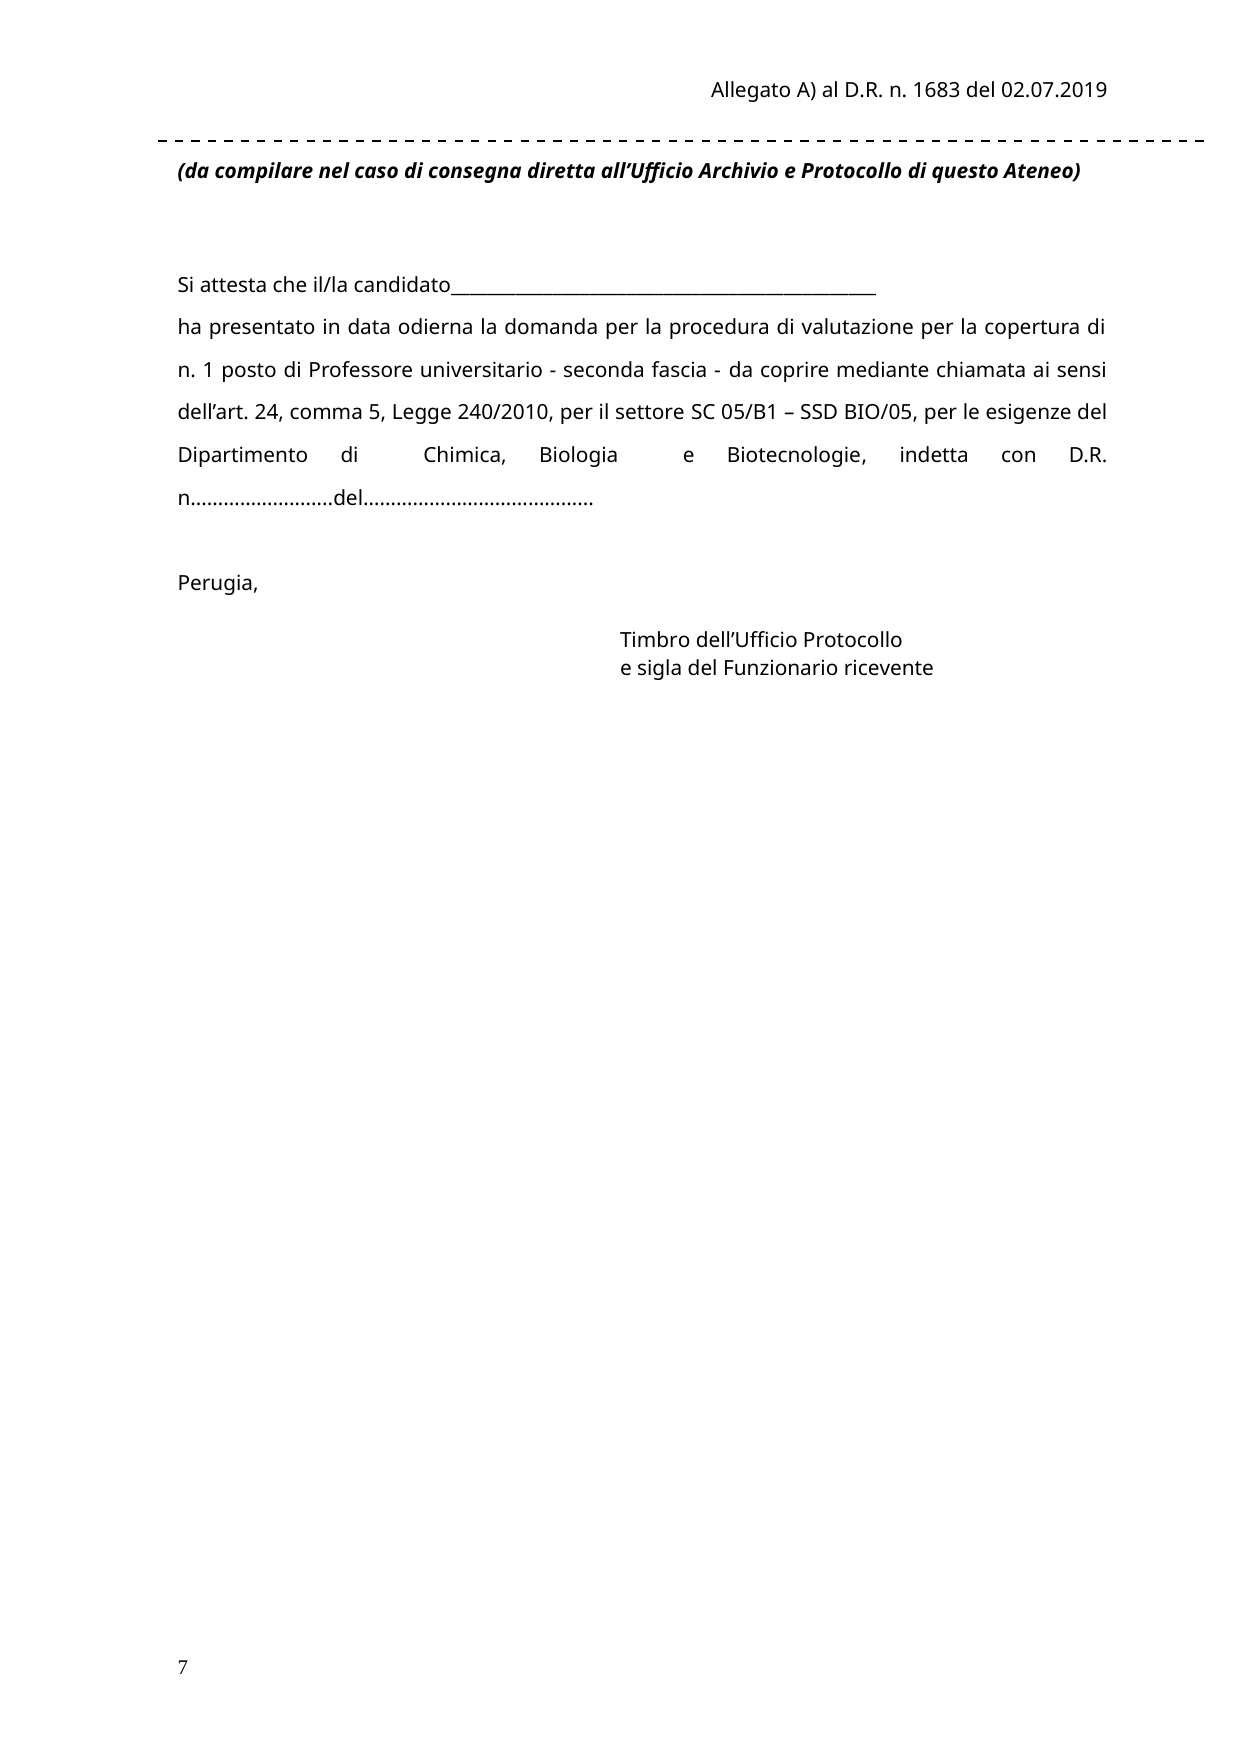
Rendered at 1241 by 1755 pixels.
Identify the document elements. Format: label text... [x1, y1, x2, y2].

text Si attesta che il/la candidato______________________________________________ [177, 270, 1107, 298]
text Perugia, [177, 568, 1107, 596]
text (da compilare nel caso di consegna diretta all’Ufficio Archivio e Protocollo di questo Ateneo) [177, 156, 1107, 184]
text e sigla del Funzionario ricevente [177, 653, 1107, 682]
text Timbro dell’Ufficio Protocollo [177, 625, 1107, 653]
text ha presentato in data odierna la domanda per la procedura di valutazione per la copertura di n. 1 posto di Professore universitario - seconda fascia - da coprire mediante chiamata ai sensi dell’art. 24, comma 5, Legge 240/2010, per il settore SC 05/B1 – SSD BIO/05, per le esigenze del Dipartimento di Chimica, Biologia e Biotecnologie, indetta con D.R. n……………………..del…………………………………... [177, 312, 1107, 511]
